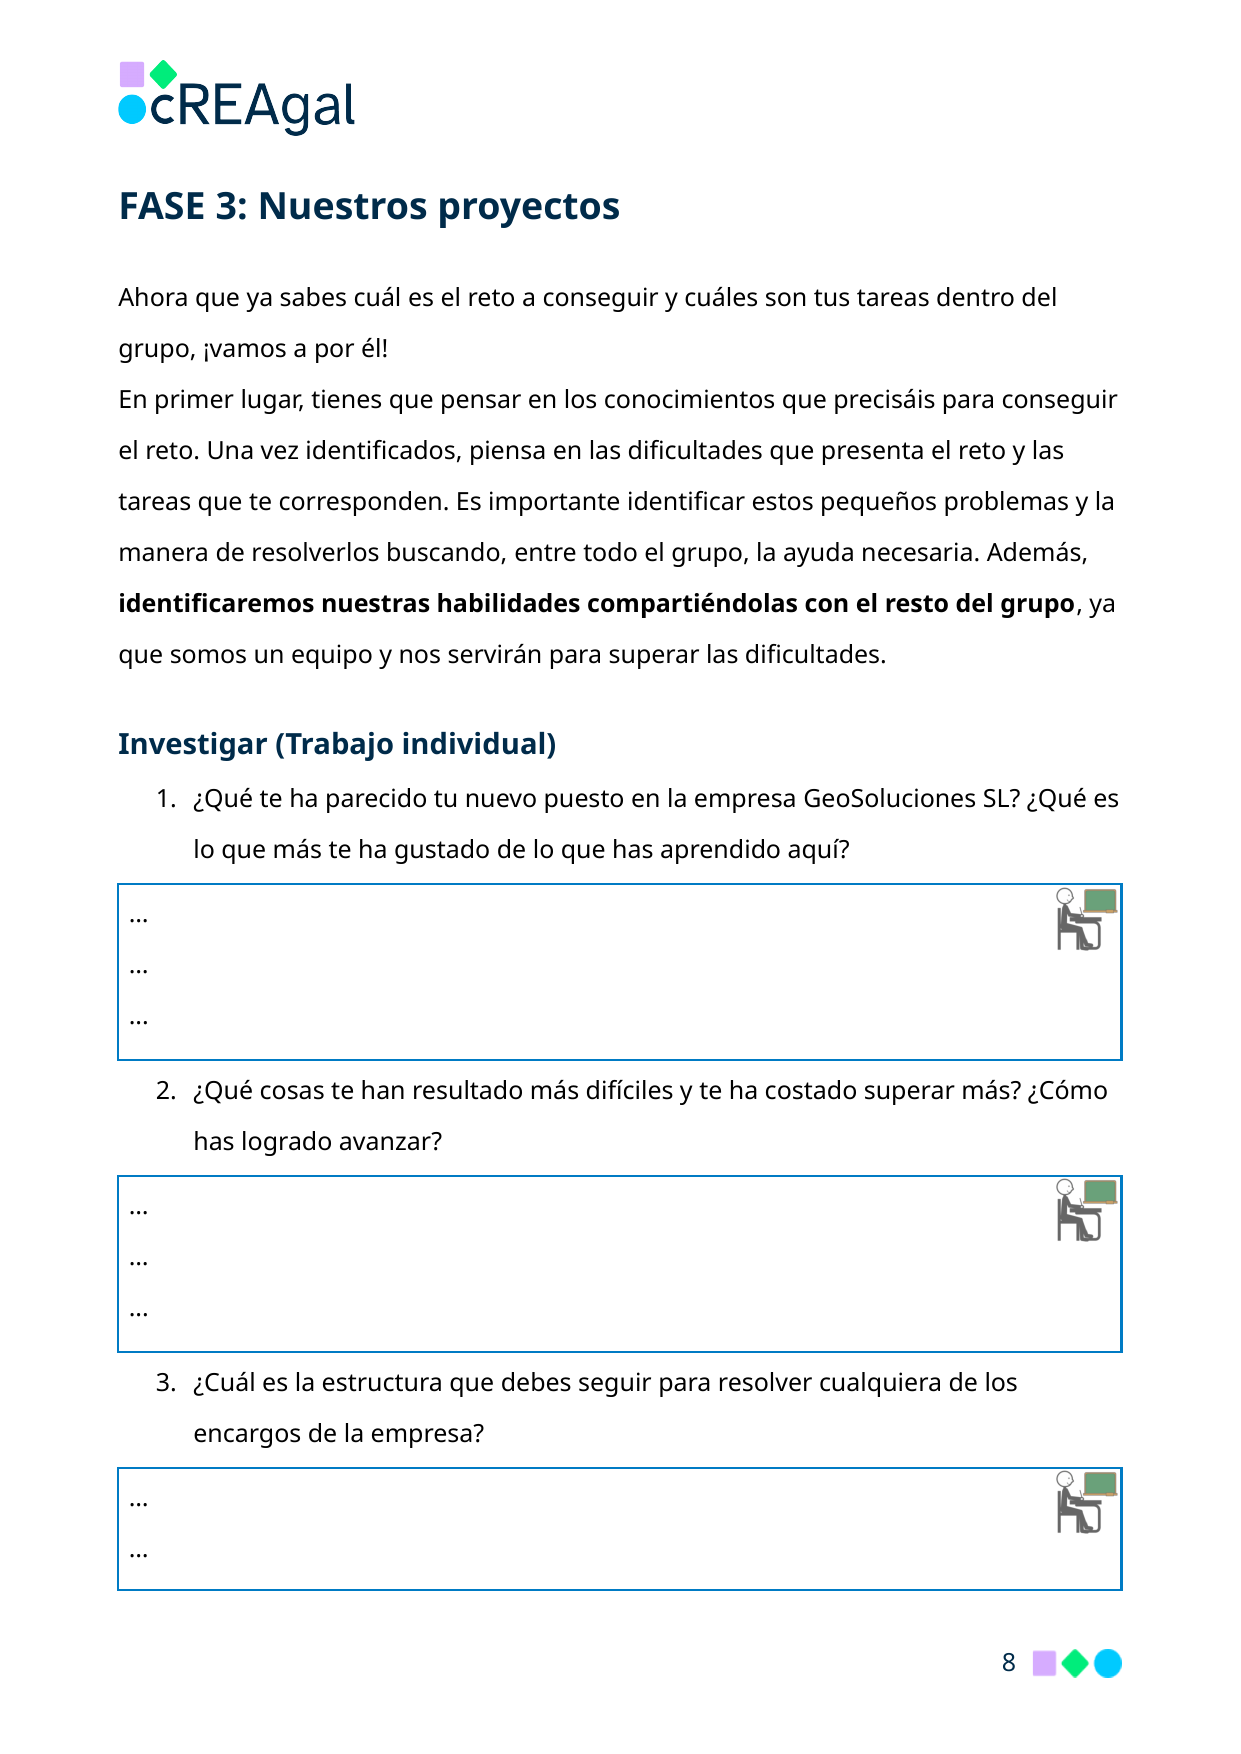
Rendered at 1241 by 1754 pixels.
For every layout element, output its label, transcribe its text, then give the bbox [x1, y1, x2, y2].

picture [118, 60, 355, 136]
text Ahora que ya sabes cuál es el reto a conseguir y cuáles son tus tareas dentro del grupo, ¡vamos a por él! [118, 279, 1122, 364]
table_header … … [119, 1469, 1120, 1589]
subtitle Investigar (Trabajo individual) [118, 723, 1122, 763]
list ¿Cuál es la estructura que debes seguir para resolver cualquiera de los encargos de la empresa? [156, 1365, 1122, 1450]
picture [1112, 1649, 1122, 1660]
subtitle FASE 3: Nuestros proyectos [118, 179, 1122, 230]
picture [1032, 1649, 1105, 1678]
picture [1111, 1666, 1122, 1678]
list ¿Qué cosas te han resultado más difíciles y te ha costado superar más? ¿Cómo has logrado avanzar? [156, 1073, 1122, 1158]
list ¿Qué te ha parecido tu nuevo puesto en la empresa GeoSoluciones SL? ¿Qué es lo que más te ha gustado de lo que has aprendido aquí? [156, 781, 1122, 866]
text En primer lugar, tienes que pensar en los conocimientos que precisáis para conseguir el reto. Una vez identificados, piensa en las dificultades que presenta el reto y las tareas que te corresponden. Es importante identificar estos pequeños problemas y la manera de resolverlos buscando, entre todo el grupo, la ayuda necesaria. Además, identificaremos nuestras habilidades compartiéndolas con el resto del grupo, ya que somos un equipo y nos servirán para superar las dificultades. [118, 381, 1122, 671]
table_header … … ... [119, 885, 1120, 1059]
table_header … … ... [119, 1177, 1120, 1351]
